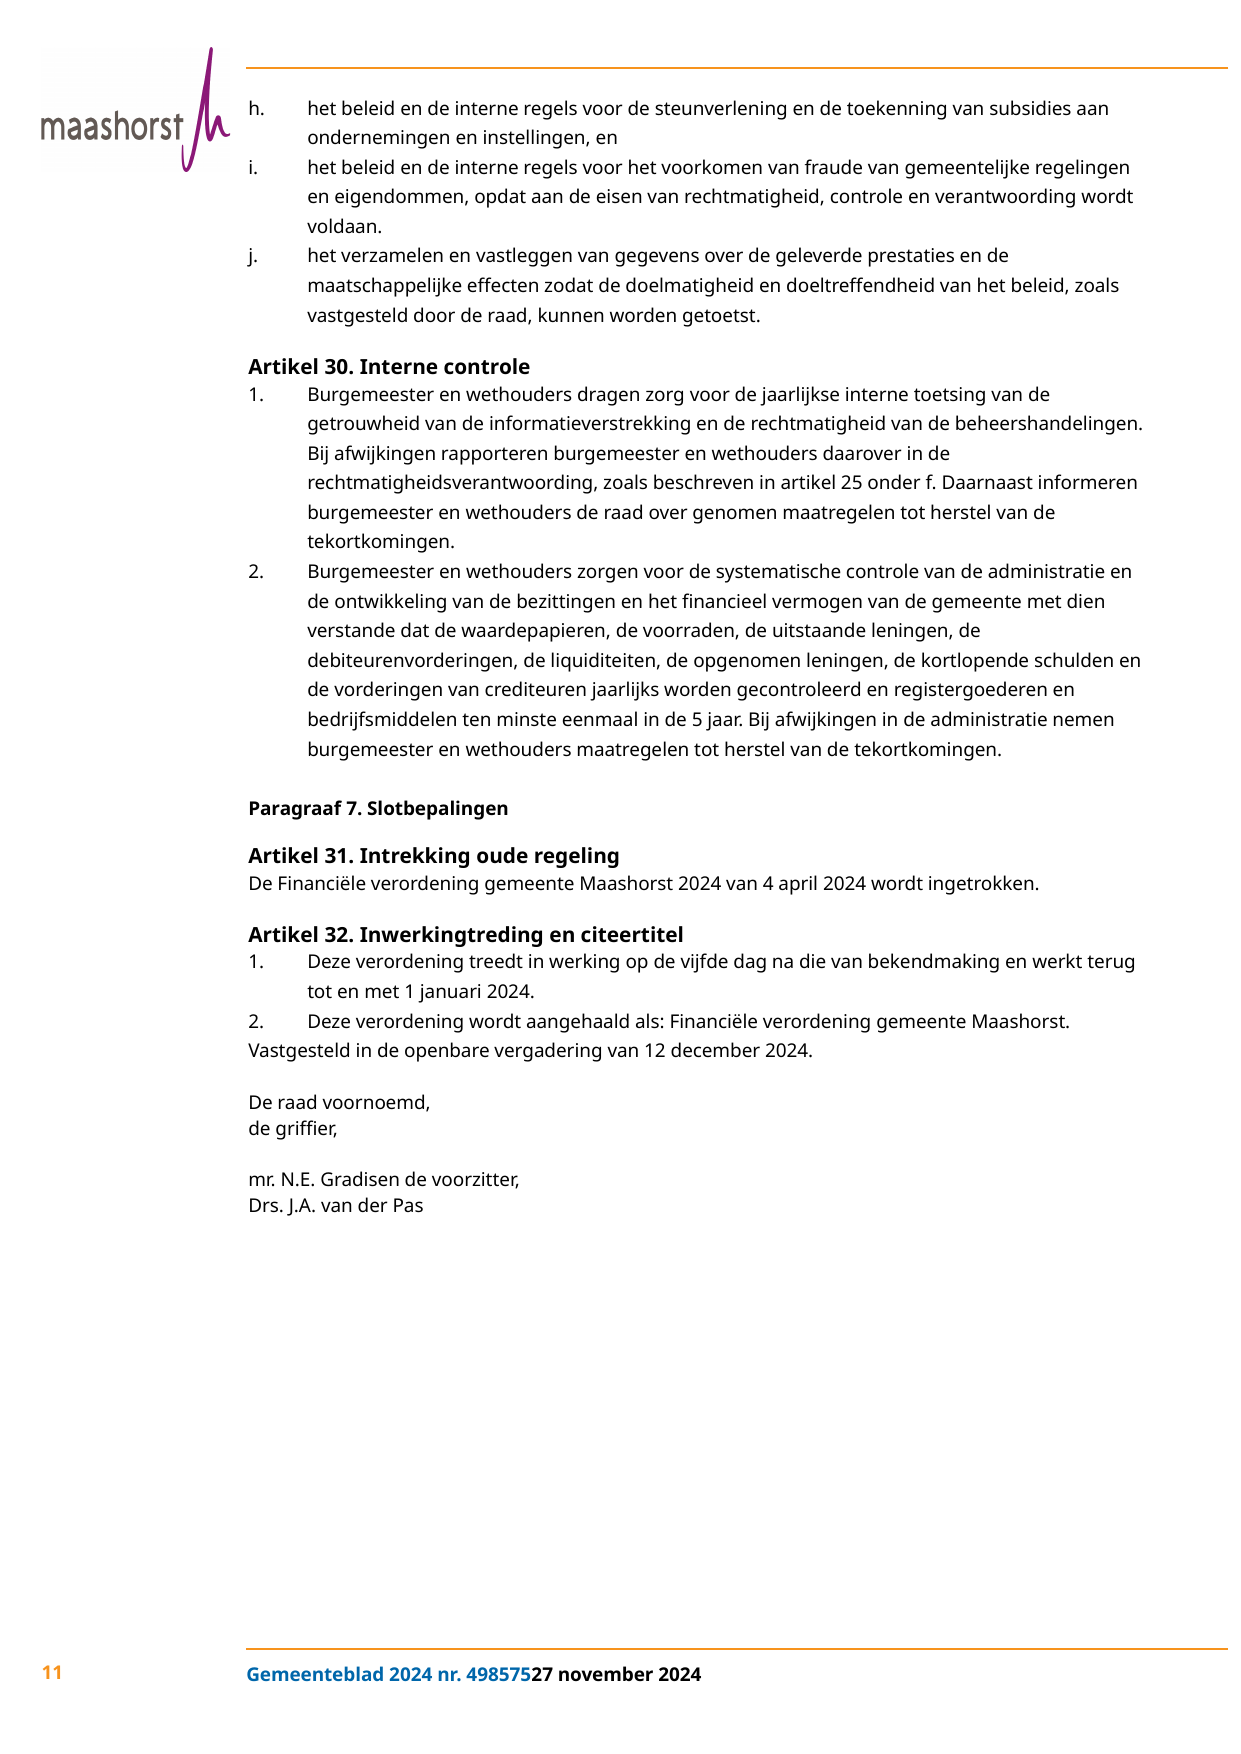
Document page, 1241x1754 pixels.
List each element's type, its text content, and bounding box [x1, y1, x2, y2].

text Paragraaf 7. Slotbepalingen [248, 795, 1152, 821]
list Burgemeester en wethouders zorgen voor de systematische controle van de administratie en de ontwikkeling van de bezittingen en het financieel vermogen van de gemeente met dien verstande dat de waardepapieren, de voorraden, de uitstaande leningen, de debiteurenvorderingen, de liquiditeiten, de opgenomen leningen, de kortlopende schulden en de vorderingen van crediteuren jaarlijks worden gecontroleerd en registergoederen en bedrijfsmiddelen ten minste eenmaal in de 5 jaar. Bij afwijkingen in de administratie nemen burgemeester en wethouders maatregelen tot herstel van de tekortkomingen. [248, 558, 1152, 761]
text Artikel 31. Intrekking oude regeling [248, 841, 1152, 870]
list het beleid en de interne regels voor het voorkomen van fraude van gemeentelijke regelingen en eigendommen, opdat aan de eisen van rechtmatigheid, controle en verantwoording wordt voldaan. [248, 154, 1152, 239]
list Burgemeester en wethouders dragen zorg voor de jaarlijkse interne toetsing van de getrouwheid van de informatieverstrekking en de rechtmatigheid van de beheershandelingen. Bij afwijkingen rapporteren burgemeester en wethouders daarover in de rechtmatigheidsverantwoording, zoals beschreven in artikel 25 onder f. Daarnaast informeren burgemeester en wethouders de raad over genomen maatregelen tot herstel van de tekortkomingen. [248, 381, 1152, 554]
text Artikel 30. Interne controle [248, 352, 1152, 381]
list Deze verordening wordt aangehaald als: Financiële verordening gemeente Maashorst. [248, 1008, 1152, 1034]
text Drs. J.A. van der Pas [248, 1192, 1152, 1218]
list Deze verordening treedt in werking op de vijfde dag na die van bekendmaking en werkt terug tot en met 1 januari 2024. [248, 949, 1152, 1004]
list het beleid en de interne regels voor de steunverlening en de toekenning van subsidies aan ondernemingen en instellingen, en [248, 95, 1152, 150]
text Vastgesteld in de openbare vergadering van 12 december 2024. [248, 1037, 1152, 1063]
text De raad voornoemd, [248, 1089, 1152, 1115]
list het verzamelen en vastleggen van gegevens over de geleverde prestaties en de maatschappelijke effecten zodat de doelmatigheid en doeltreffendheid van het beleid, zoals vastgesteld door de raad, kunnen worden getoetst. [248, 243, 1152, 328]
text mr. N.E. Gradisen de voorzitter, [248, 1166, 1152, 1192]
text Artikel 32. Inwerkingtreding en citeertitel [248, 920, 1152, 949]
picture [41, 47, 231, 172]
text de griffier, [248, 1115, 1152, 1140]
text De Financiële verordening gemeente Maashorst 2024 van 4 april 2024 wordt ingetrokken. [248, 870, 1152, 896]
